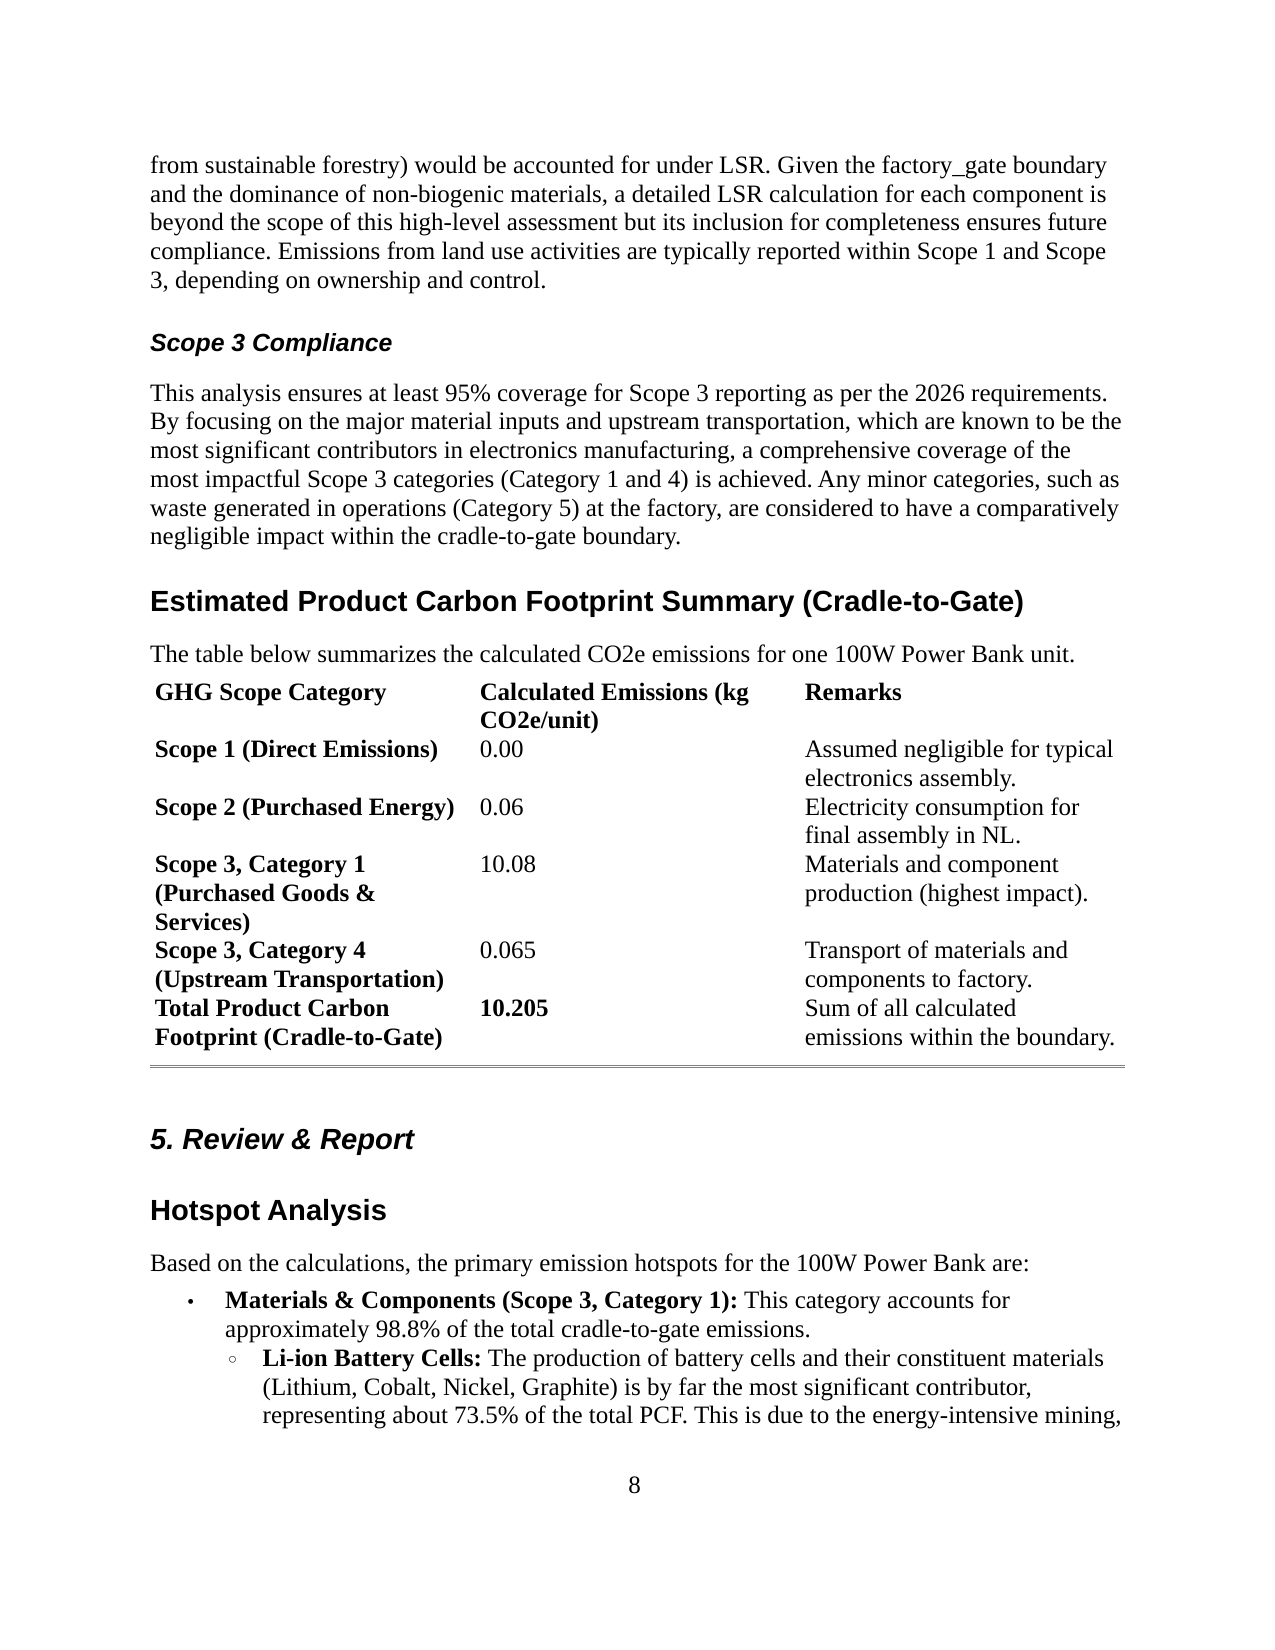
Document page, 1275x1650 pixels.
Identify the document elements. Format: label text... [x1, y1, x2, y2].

table_header GHG Scope Category [150, 677, 475, 734]
table_cell Total Product Carbon Footprint (Cradle-to-Gate) [150, 993, 475, 1051]
table_cell 0.065 [475, 936, 800, 993]
list Li-ion Battery Cells: The production of battery cells and their constituent materials (Lithium, Cobalt, Nickel, Graphite) is by far the most significant contributor, representing about 73.5% of the total PCF. This is due to the energy-intensive mining, [225, 1343, 1125, 1429]
list Materials & Components (Scope 3, Category 1): This category accounts for approximately 98.8% of the total cradle-to-gate emissions. [187, 1286, 1125, 1343]
table_cell Materials and component production (highest impact). [800, 849, 1125, 936]
table_header Remarks [800, 677, 1125, 734]
subtitle Hotspot Analysis [150, 1193, 1125, 1226]
table_cell Scope 3, Category 4 (Upstream Transportation) [150, 936, 475, 993]
table_cell 0.06 [475, 792, 800, 849]
table_cell 10.08 [475, 849, 800, 936]
text The table below summarizes the calculated CO2e emissions for one 100W Power Bank unit. [150, 639, 1125, 668]
table_cell Scope 3, Category 1 (Purchased Goods & Services) [150, 849, 475, 936]
table_cell Scope 1 (Direct Emissions) [150, 734, 475, 792]
subtitle 5. Review & Report [150, 1122, 1125, 1155]
table_cell 0.00 [475, 734, 800, 792]
table_header Calculated Emissions (kg CO2e/unit) [475, 677, 800, 734]
text This analysis ensures at least 95% coverage for Scope 3 reporting as per the 2026 requirements. By focusing on the major material inputs and upstream transportation, which are known to be the most significant contributors in electronics manufacturing, a comprehensive coverage of the most impactful Scope 3 categories (Category 1 and 4) is achieved. Any minor categories, such as waste generated in operations (Category 5) at the factory, are considered to have a comparatively negligible impact within the cradle-to-gate boundary. [150, 378, 1125, 550]
subtitle Estimated Product Carbon Footprint Summary (Cradle-to-Gate) [150, 584, 1125, 618]
subtitle Scope 3 Compliance [150, 328, 1125, 356]
table_cell Electricity consumption for final assembly in NL. [800, 792, 1125, 849]
table_cell Assumed negligible for typical electronics assembly. [800, 734, 1125, 792]
table_cell Scope 2 (Purchased Energy) [150, 792, 475, 849]
table_cell Transport of materials and components to factory. [800, 936, 1125, 993]
text from sustainable forestry) would be accounted for under LSR. Given the factory_gate boundary and the dominance of non-biogenic materials, a detailed LSR calculation for each component is beyond the scope of this high-level assessment but its inclusion for completeness ensures future compliance. Emissions from land use activities are typically reported within Scope 1 and Scope 3, depending on ownership and control. [150, 150, 1125, 294]
table_cell 10.205 [475, 993, 800, 1051]
table_cell Sum of all calculated emissions within the boundary. [800, 993, 1125, 1051]
text Based on the calculations, the primary emission hotspots for the 100W Power Bank are: [150, 1248, 1125, 1277]
